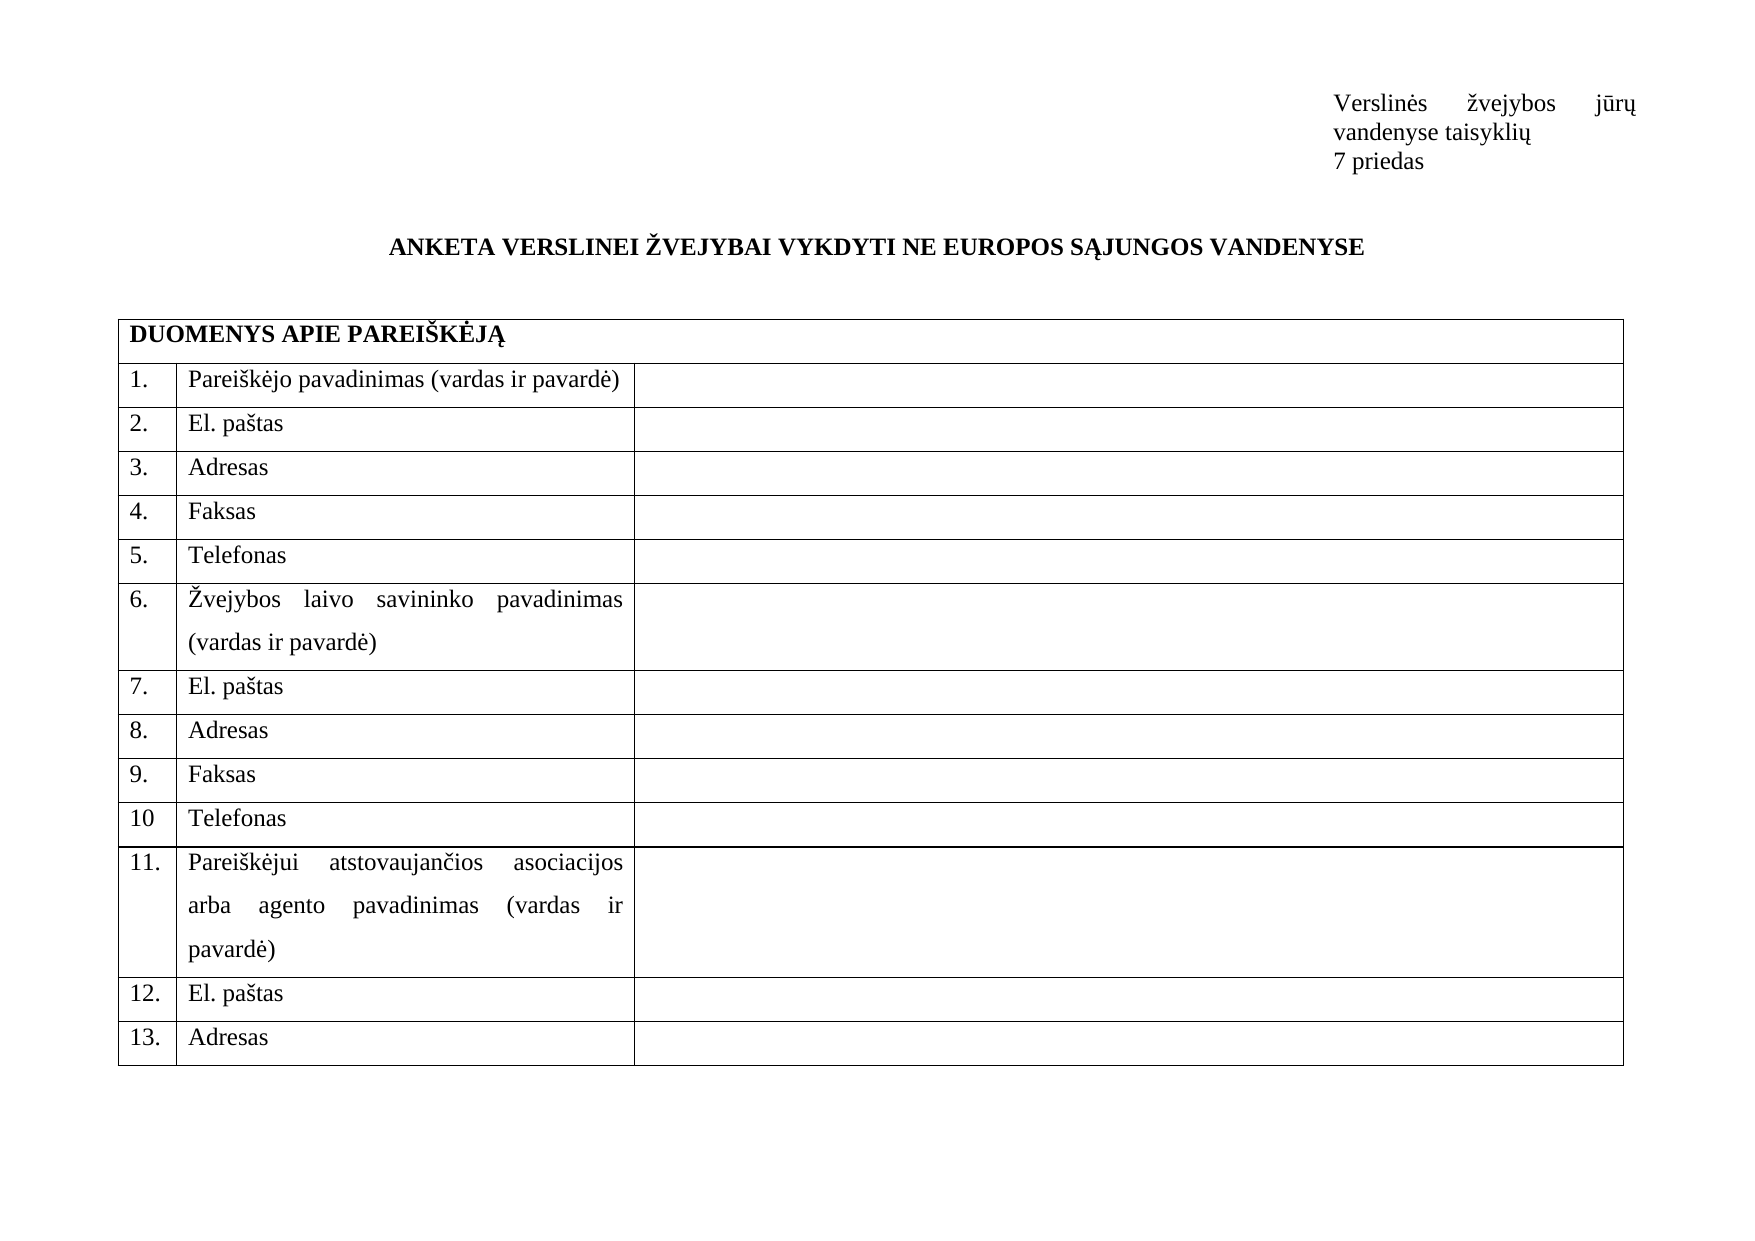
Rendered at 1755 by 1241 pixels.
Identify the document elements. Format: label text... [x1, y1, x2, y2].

table_cell [635, 803, 1623, 846]
table_cell [635, 408, 1623, 451]
table_cell 8. [119, 715, 176, 758]
table_cell 13. [119, 1022, 176, 1065]
table_cell [635, 1022, 1623, 1065]
table_cell [635, 671, 1623, 714]
table_cell [635, 584, 1623, 670]
table_cell 7. [119, 671, 176, 714]
table_cell Faksas [177, 496, 634, 539]
table_cell El. paštas [177, 671, 634, 714]
table_cell 3. [119, 452, 176, 495]
table_cell 4. [119, 496, 176, 539]
table_cell [635, 759, 1623, 802]
table_cell 5. [119, 540, 176, 583]
table_cell Telefonas [177, 803, 634, 846]
table_cell [635, 452, 1623, 495]
table_cell 9. [119, 759, 176, 802]
text Verslinės žvejybos jūrų vandenyse taisyklių [1333, 88, 1636, 146]
table_cell Pareiškėjo pavadinimas (vardas ir pavardė) [177, 364, 634, 407]
text 7 priedas [1258, 146, 1636, 175]
table_cell 10 [119, 803, 176, 846]
table_cell [635, 496, 1623, 539]
table_cell Pareiškėjui atstovaujančios asociacijos arba agento pavadinimas (vardas ir pavardė) [177, 848, 634, 977]
table_cell [635, 715, 1623, 758]
table_cell Telefonas [177, 540, 634, 583]
table_cell Adresas [177, 1022, 634, 1065]
table_cell Faksas [177, 759, 634, 802]
table_cell Žvejybos laivo savininko pavadinimas (vardas ir pavardė) [177, 584, 634, 670]
table_cell 1. [119, 364, 176, 407]
table_cell 6. [119, 584, 176, 670]
table_cell [635, 848, 1623, 977]
table_cell El. paštas [177, 408, 634, 451]
text ANKETA VERSLINEI ŽVEJYBAI VYKDYTI NE EUROPOS SĄJUNGOS VANDENYSE [118, 232, 1636, 261]
table_cell [635, 978, 1623, 1021]
table_cell El. paštas [177, 978, 634, 1021]
table_cell 2. [119, 408, 176, 451]
table_cell Adresas [177, 715, 634, 758]
table_cell 12. [119, 978, 176, 1021]
table_header DUOMENYS APIE PAREIŠKĖJĄ [119, 320, 1623, 363]
table_cell [635, 364, 1623, 407]
table_cell 11. [119, 848, 176, 977]
table_cell [635, 540, 1623, 583]
table_cell Adresas [177, 452, 634, 495]
